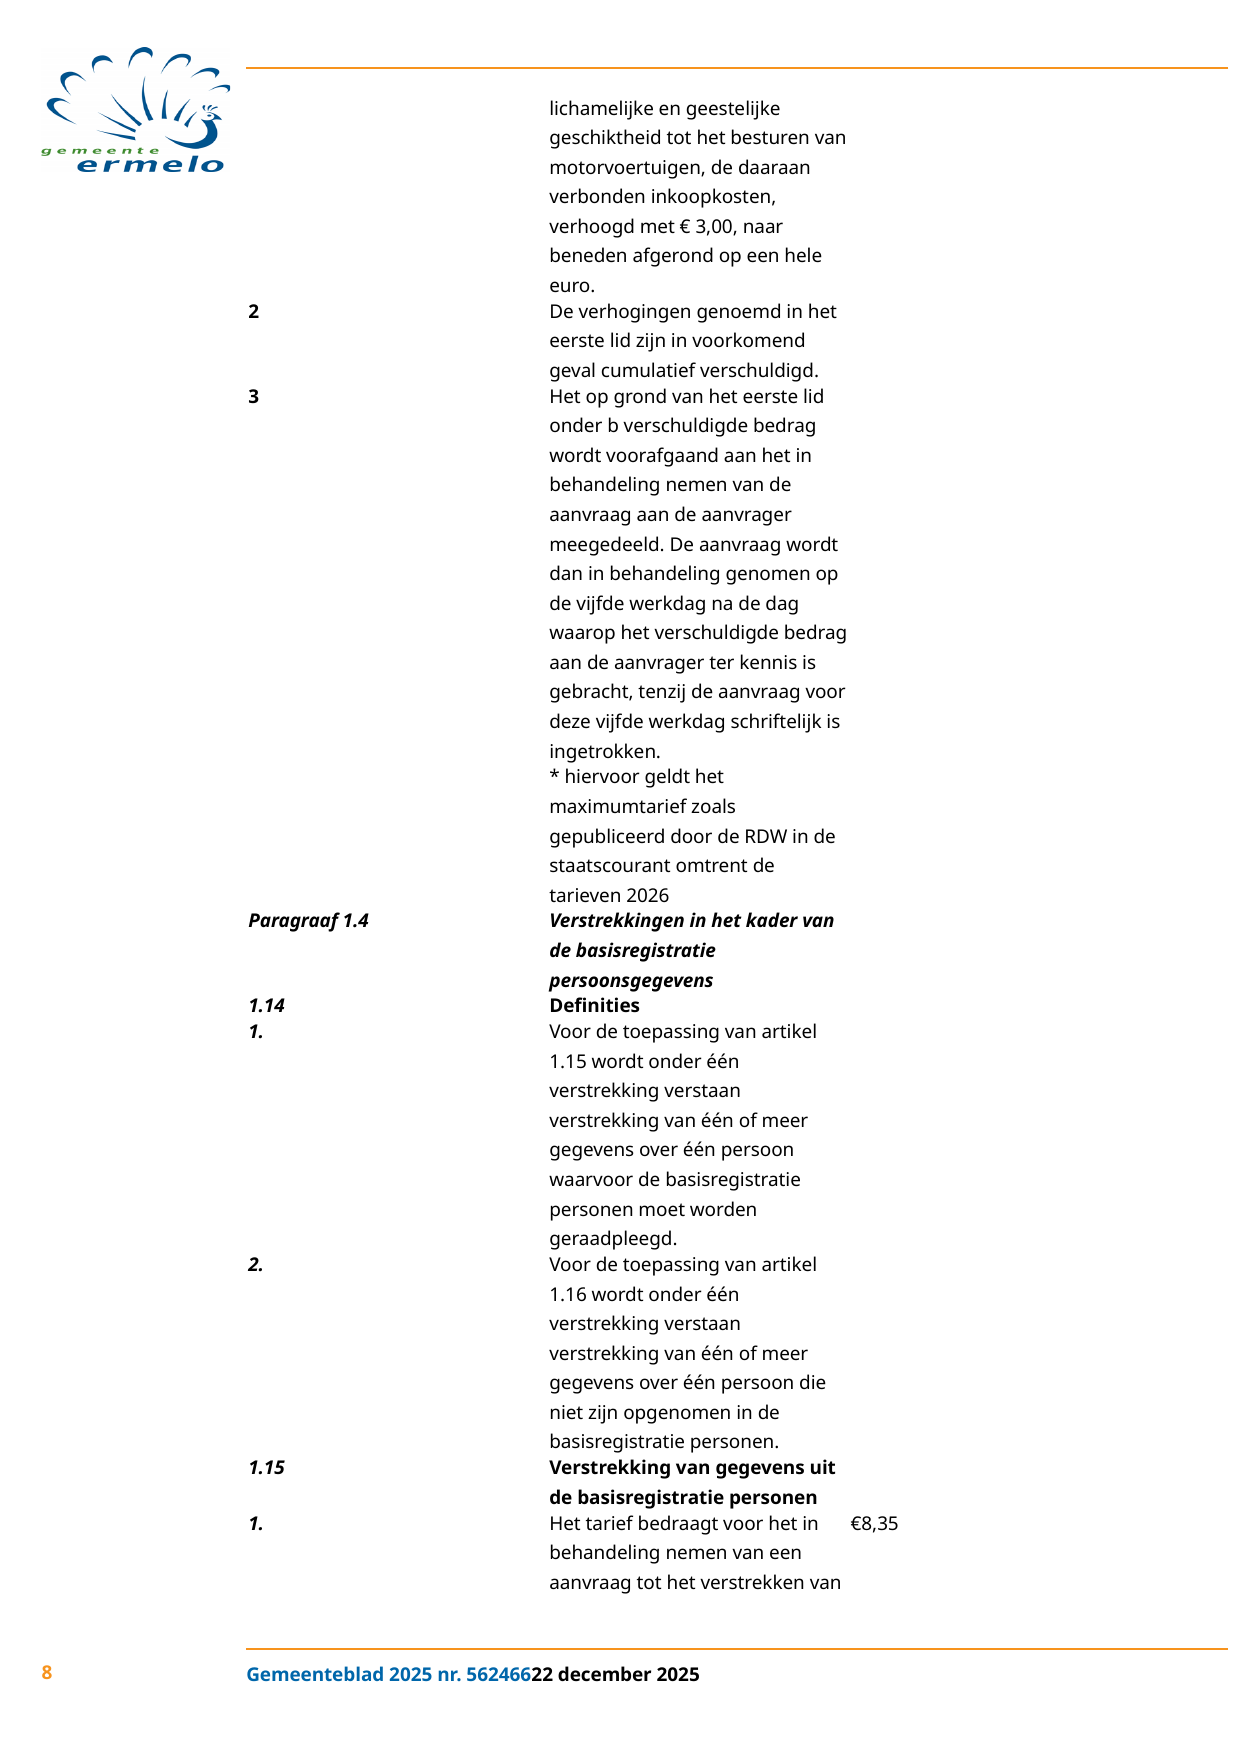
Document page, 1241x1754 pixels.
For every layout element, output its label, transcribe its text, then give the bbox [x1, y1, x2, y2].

table_cell 3 [248, 383, 549, 764]
table_cell Voor de toepassing van artikel 1.16 wordt onder één verstrekking verstaan verstrekking van één of meer gegevens over één persoon die niet zijn opgenomen in de basisregistratie personen. [549, 1251, 850, 1454]
table_cell Definities [549, 993, 850, 1018]
table_cell [248, 95, 549, 298]
table_cell [850, 298, 1152, 383]
table_cell €8,35 [850, 1510, 1152, 1594]
table_cell [850, 993, 1152, 1018]
table_cell [850, 1018, 1152, 1251]
table_cell [248, 764, 549, 908]
picture [41, 47, 231, 172]
table_cell 1.15 [248, 1454, 549, 1510]
table_cell Verstrekkingen in het kader van de basisregistratie persoonsgegevens [549, 908, 850, 993]
table_cell Voor de toepassing van artikel 1.15 wordt onder één verstrekking verstaan verstrekking van één of meer gegevens over één persoon waarvoor de basisregistratie personen moet worden geraadpleegd. [549, 1018, 850, 1251]
table_cell Het op grond van het eerste lid onder b verschuldigde bedrag wordt voorafgaand aan het in behandeling nemen van de aanvraag aan de aanvrager meegedeeld. De aanvraag wordt dan in behandeling genomen op de vijfde werkdag na de dag waarop het verschuldigde bedrag aan de aanvrager ter kennis is gebracht, tenzij de aanvraag voor deze vijfde werkdag schriftelijk is ingetrokken. [549, 383, 850, 764]
table_cell 1. [248, 1018, 549, 1251]
table_cell 1. [248, 1510, 549, 1594]
table_cell Paragraaf 1.4 [248, 908, 549, 993]
table_cell Verstrekking van gegevens uit de basisregistratie personen [549, 1454, 850, 1510]
table_cell [850, 1454, 1152, 1510]
table_cell 2. [248, 1251, 549, 1454]
table_cell De verhogingen genoemd in het eerste lid zijn in voorkomend geval cumulatief verschuldigd. [549, 298, 850, 383]
table_cell lichamelijke en geestelijke geschiktheid tot het besturen van motorvoertuigen, de daaraan verbonden inkoopkosten, verhoogd met € 3,00, naar beneden afgerond op een hele euro. [549, 95, 850, 298]
table_cell 2 [248, 298, 549, 383]
table_cell * hiervoor geldt het maximumtarief zoals gepubliceerd door de RDW in de staatscourant omtrent de tarieven 2026 [549, 764, 850, 908]
table_cell [850, 95, 1152, 298]
table_cell [850, 764, 1152, 908]
table_cell 1.14 [248, 993, 549, 1018]
table_cell [850, 383, 1152, 764]
table_cell Het tarief bedraagt voor het in behandeling nemen van een aanvraag tot het verstrekken van [549, 1510, 850, 1594]
table_cell [850, 908, 1152, 993]
table_cell [850, 1251, 1152, 1454]
